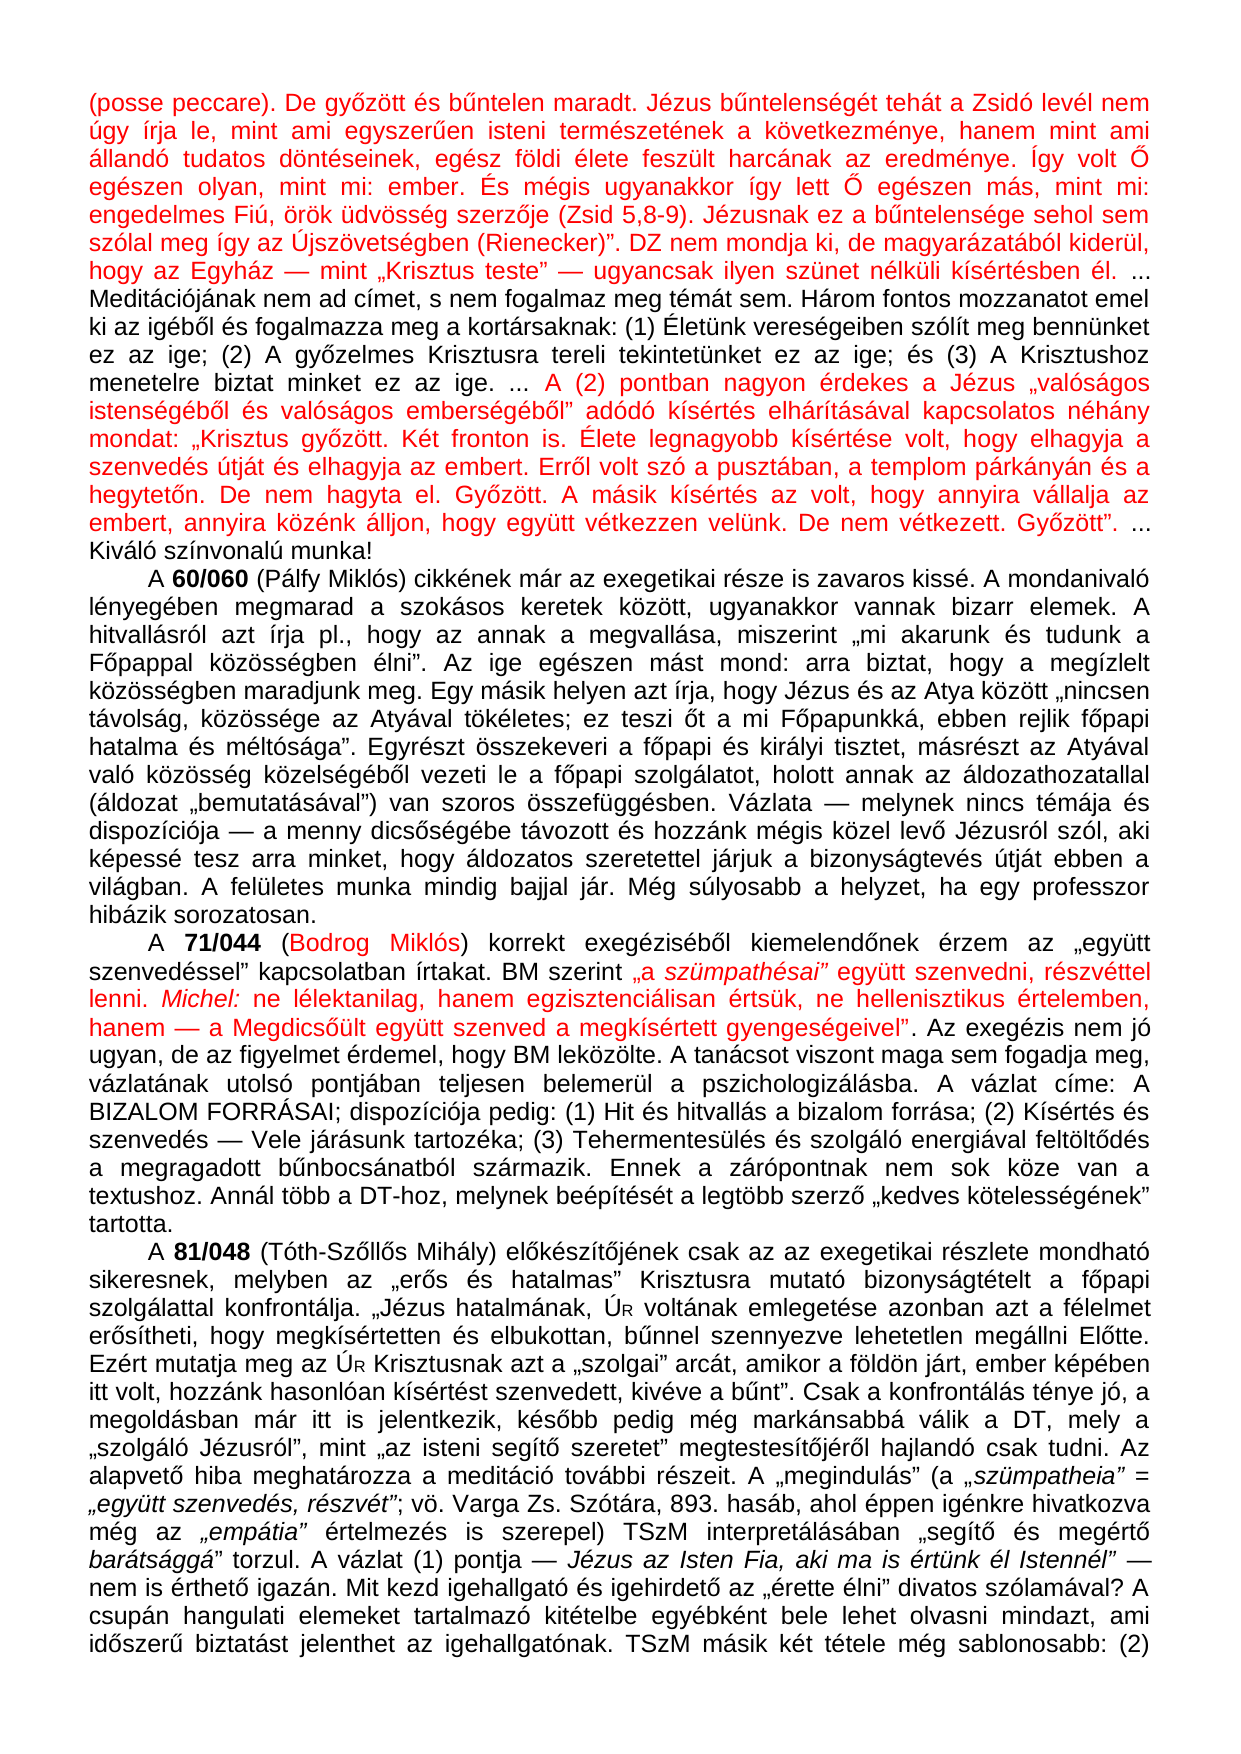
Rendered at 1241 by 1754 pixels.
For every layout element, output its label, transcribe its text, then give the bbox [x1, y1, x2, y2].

text A 71/044 (Bodrog Miklós) korrekt exegéziséből kiemelendőnek érzem az „együtt szenvedéssel” kapcsolatban írtakat. BM szerint „a szümpathésai” együtt szenvedni, részvéttel lenni. Michel: ne lélektanilag, hanem egzisztenciálisan értsük, ne hellenisztikus értelemben, hanem ― a Megdicsőült együtt szenved a megkísértett gyengeségeivel”. Az exegézis nem jó ugyan, de az figyelmet érdemel, hogy BM leközölte. A tanácsot viszont maga sem fogadja meg, vázlatának utolsó pontjában teljesen belemerül a pszichologizálásba. A vázlat címe: A BIZALOM FORRÁSAI; dispozíciója pedig: (1) Hit és hitvallás a bizalom forrása; (2) Kísértés és szenvedés ― Vele járásunk tartozéka; (3) Tehermentesülés és szolgáló energiával feltöltődés a megragadott bűnbocsánatból származik. Ennek a zárópontnak nem sok köze van a textushoz. Annál több a DT-hoz, melynek beépítését a legtöbb szerző „kedves kötelességének” tartotta. [88, 929, 1152, 1237]
text (posse peccare). De győzött és bűntelen maradt. Jézus bűntelenségét tehát a Zsidó levél nem úgy írja le, mint ami egyszerűen isteni természetének a következménye, hanem mint ami állandó tudatos döntéseinek, egész földi élete feszült harcának az eredménye. Így volt Ő egészen olyan, mint mi: ember. És mégis ugyanakkor így lett Ő egészen más, mint mi: engedelmes Fiú, örök üdvösség szerzője (Zsid 5,8-9). Jézusnak ez a bűntelensége sehol sem szólal meg így az Újszövetségben (Rienecker)”. DZ nem mondja ki, de magyarázatából kiderül, hogy az Egyház ― mint „Krisztus teste” ― ugyancsak ilyen szünet nélküli kísértésben él. ... Meditációjának nem ad címet, s nem fogalmaz meg témát sem. Három fontos mozzanatot emel ki az igéből és fogalmazza meg a kortársaknak: (1) Életünk vereségeiben szólít meg bennünket ez az ige; (2) A győzelmes Krisztusra tereli tekintetünket ez az ige; és (3) A Krisztushoz menetelre biztat minket ez az ige. ... A (2) pontban nagyon érdekes a Jézus „valóságos istenségéből és valóságos emberségéből” adódó kísértés elhárításával kapcsolatos néhány mondat: „Krisztus győzött. Két fronton is. Élete legnagyobb kísértése volt, hogy elhagyja a szenvedés útját és elhagyja az embert. Erről volt szó a pusztában, a templom párkányán és a hegytetőn. De nem hagyta el. Győzött. A másik kísértés az volt, hogy annyira vállalja az embert, annyira közénk álljon, hogy együtt vétkezzen velünk. De nem vétkezett. Győzött”. ... Kiváló színvonalú munka! [88, 88, 1152, 565]
text A 60/060 (Pálfy Miklós) cikkének már az exegetikai része is zavaros kissé. A mondanivaló lényegében megmarad a szokásos keretek között, ugyanakkor vannak bizarr elemek. A hitvallásról azt írja pl., hogy az annak a megvallása, miszerint „mi akarunk és tudunk a Főpappal közösségben élni”. Az ige egészen mást mond: arra biztat, hogy a megízlelt közösségben maradjunk meg. Egy másik helyen azt írja, hogy Jézus és az Atya között „nincsen távolság, közössége az Atyával tökéletes; ez teszi őt a mi Főpapunkká, ebben rejlik főpapi hatalma és méltósága”. Egyrészt összekeveri a főpapi és királyi tisztet, másrészt az Atyával való közösség közelségéből vezeti le a főpapi szolgálatot, holott annak az áldozathozatallal (áldozat „bemutatásával”) van szoros összefüggésben. Vázlata ― melynek nincs témája és dispozíciója ― a menny dicsőségébe távozott és hozzánk mégis közel levő Jézusról szól, aki képessé tesz arra minket, hogy áldozatos szeretettel járjuk a bizonyságtevés útját ebben a világban. A felületes munka mindig bajjal jár. Még súlyosabb a helyzet, ha egy professzor hibázik sorozatosan. [88, 565, 1152, 929]
text A 81/048 (Tóth-Szőllős Mihály) előkészítőjének csak az az exegetikai részlete mondható sikeresnek, melyben az „erős és hatalmas” Krisztusra mutató bizonyságtételt a főpapi szolgálattal konfrontálja. „Jézus hatalmának, Úr voltának emlegetése azonban azt a félelmet erősítheti, hogy megkísértetten és elbukottan, bűnnel szennyezve lehetetlen megállni Előtte. Ezért mutatja meg az Úr Krisztusnak azt a „szolgai” arcát, amikor a földön járt, ember képében itt volt, hozzánk hasonlóan kísértést szenvedett, kivéve a bűnt”. Csak a konfrontálás ténye jó, a megoldásban már itt is jelentkezik, később pedig még markánsabbá válik a DT, mely a „szolgáló Jézusról”, mint „az isteni segítő szeretet” megtestesítőjéről hajlandó csak tudni. Az alapvető hiba meghatározza a meditáció további részeit. A „megindulás” (a „szümpatheia” = „együtt szenvedés, részvét”; vö. Varga Zs. Szótára, 893. hasáb, ahol éppen igénkre hivatkozva még az „empátia” értelmezés is szerepel) TSzM interpretálásában „segítő és megértő barátsággá” torzul. A vázlat (1) pontja ― Jézus az Isten Fia, aki ma is értünk él Istennél” ― nem is érthető igazán. Mit kezd igehallgató és igehirdető az „érette élni” divatos szólamával? A csupán hangulati elemeket tartalmazó kitételbe egyébként bele lehet olvasni mindazt, ami időszerű biztatást jelenthet az igehallgatónak. TSzM másik két tétele még sablonosabb: (2) [88, 1237, 1152, 1658]
